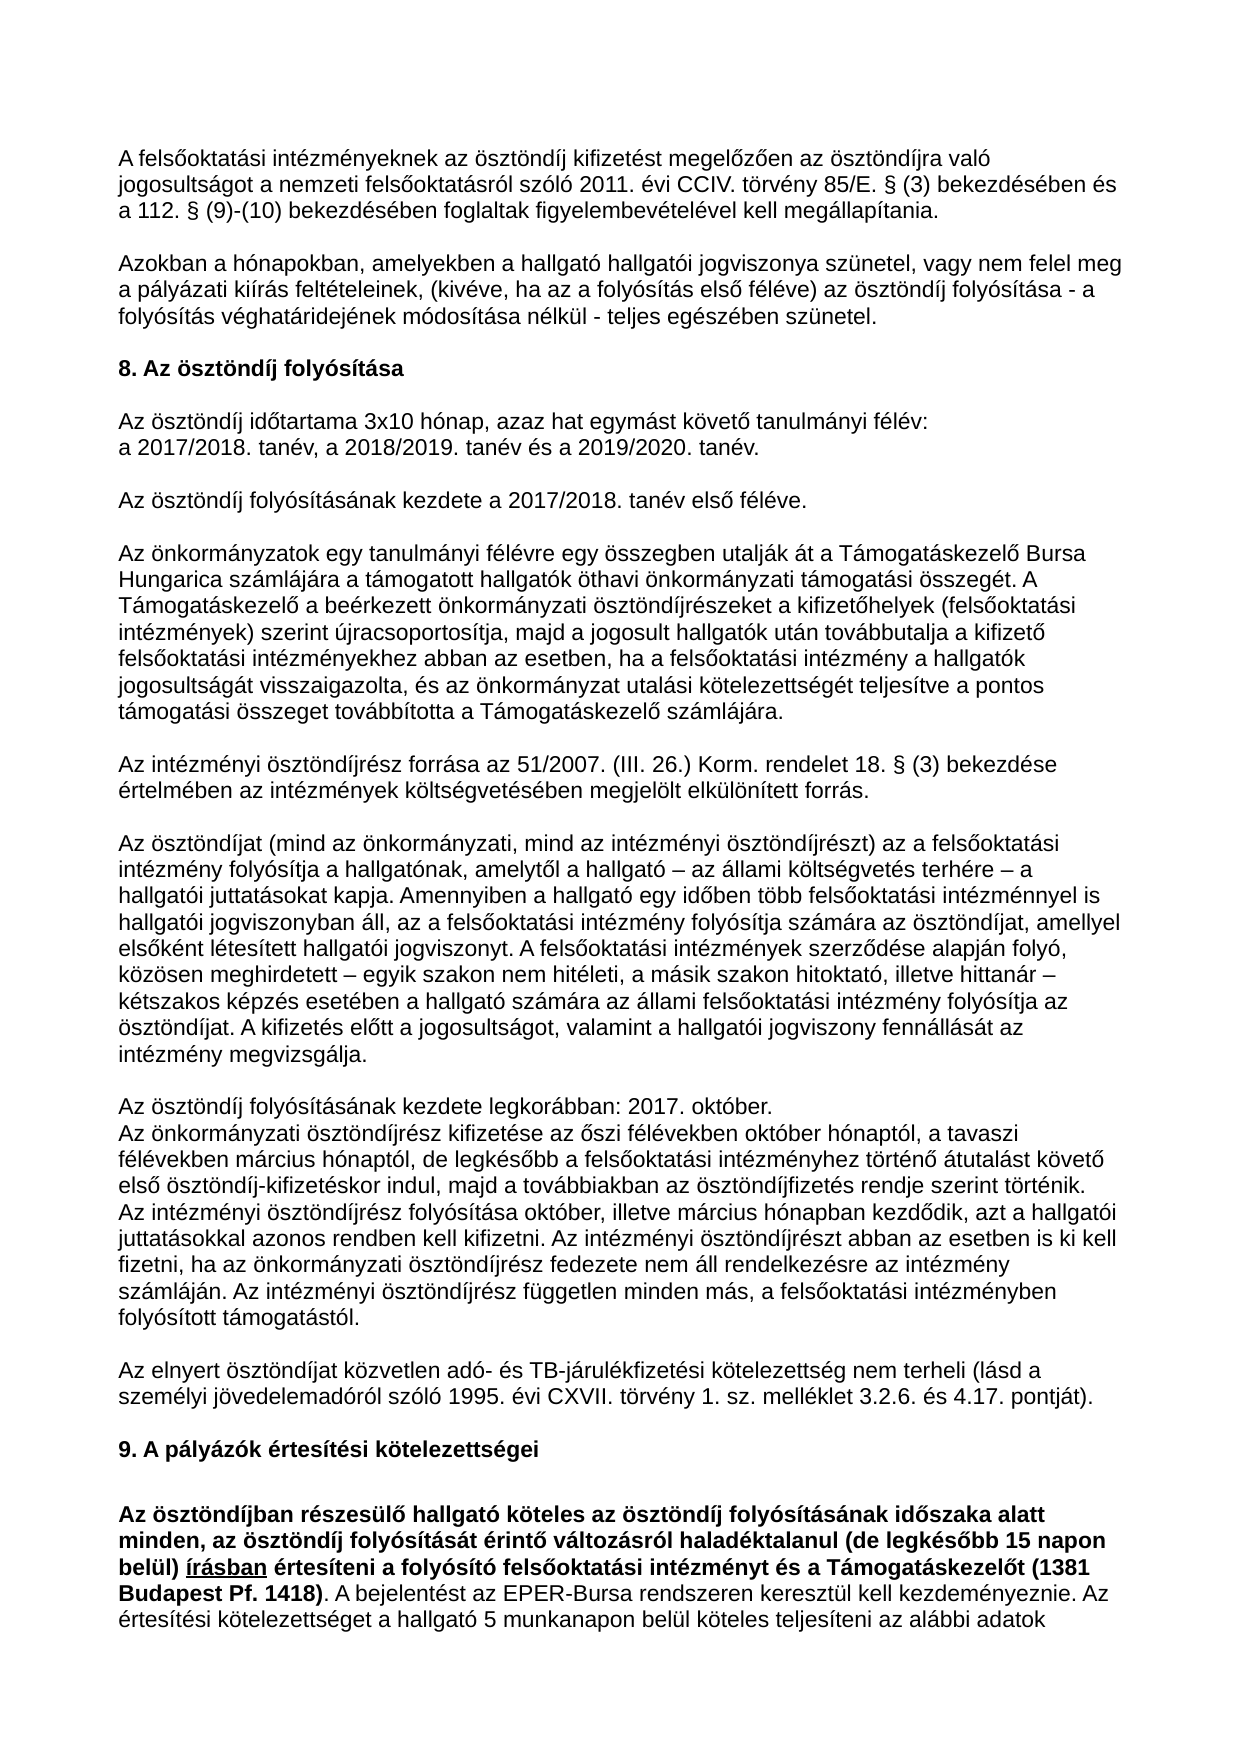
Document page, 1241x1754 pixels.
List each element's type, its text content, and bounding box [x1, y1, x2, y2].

text Az ösztöndíj folyósításának kezdete legkorábban: 2017. október. [118, 1093, 1122, 1119]
text Azokban a hónapokban, amelyekben a hallgató hallgatói jogviszonya szünetel, vagy nem felel meg a pályázati kiírás feltételeinek, (kivéve, ha az a folyósítás első féléve) az ösztöndíj folyósítása - a folyósítás véghatáridejének módosítása nélkül - teljes egészében szünetel. [118, 250, 1122, 329]
text Az intézményi ösztöndíjrész forrása az 51/2007. (III. 26.) Korm. rendelet 18. § (3) bekezdése értelmében az intézmények költségvetésében megjelölt elkülönített forrás. [118, 751, 1122, 803]
text Az ösztöndíjban részesülő hallgató köteles az ösztöndíj folyósításának időszaka alatt minden, az ösztöndíj folyósítását érintő változásról haladéktalanul (de legkésőbb 15 napon belül) írásban értesíteni a folyósító felsőoktatási intézményt és a Támogatáskezelőt (1381 Budapest Pf. 1418). A bejelentést az EPER-Bursa rendszeren keresztül kell kezdeményeznie. Az értesítési kötelezettséget a hallgató 5 munkanapon belül köteles teljesíteni az alábbi adatok [118, 1501, 1122, 1633]
text 9. A pályázók értesítési kötelezettségei [118, 1436, 1122, 1462]
text A felsőoktatási intézményeknek az ösztöndíj kifizetést megelőzően az ösztöndíjra való jogosultságot a nemzeti felsőoktatásról szóló 2011. évi CCIV. törvény 85/E. § (3) bekezdésében és a 112. § (9)-(10) bekezdésében foglaltak figyelembevételével kell megállapítania. [118, 144, 1122, 223]
text Az önkormányzati ösztöndíjrész kifizetése az őszi félévekben október hónaptól, a tavaszi félévekben március hónaptól, de legkésőbb a felsőoktatási intézményhez történő átutalást követő első ösztöndíj-kifizetéskor indul, majd a továbbiakban az ösztöndíjfizetés rendje szerint történik. [118, 1119, 1122, 1199]
text Az ösztöndíj folyósításának kezdete a 2017/2018. tanév első féléve. [118, 487, 1122, 513]
text Az ösztöndíj időtartama 3x10 hónap, azaz hat egymást követő tanulmányi félév: [118, 408, 1122, 434]
text Az intézményi ösztöndíjrész folyósítása október, illetve március hónapban kezdődik, azt a hallgatói juttatásokkal azonos rendben kell kifizetni. Az intézményi ösztöndíjrészt abban az esetben is ki kell fizetni, ha az önkormányzati ösztöndíjrész fedezete nem áll rendelkezésre az intézmény számláján. Az intézményi ösztöndíjrész független minden más, a felsőoktatási intézményben folyósított támogatástól. [118, 1199, 1122, 1330]
text a 2017/2018. tanév, a 2018/2019. tanév és a 2019/2020. tanév. [118, 434, 1122, 461]
text Az önkormányzatok egy tanulmányi félévre egy összegben utalják át a Támogatáskezelő Bursa Hungarica számlájára a támogatott hallgatók öthavi önkormányzati támogatási összegét. A Támogatáskezelő a beérkezett önkormányzati ösztöndíjrészeket a kifizetőhelyek (felsőoktatási intézmények) szerint újracsoportosítja, majd a jogosult hallgatók után továbbutalja a kifizető felsőoktatási intézményekhez abban az esetben, ha a felsőoktatási intézmény a hallgatók jogosultságát visszaigazolta, és az önkormányzat utalási kötelezettségét teljesítve a pontos támogatási összeget továbbította a Támogatáskezelő számlájára. [118, 540, 1122, 724]
text 8. Az ösztöndíj folyósítása [118, 355, 1122, 382]
text Az ösztöndíjat (mind az önkormányzati, mind az intézményi ösztöndíjrészt) az a felsőoktatási intézmény folyósítja a hallgatónak, amelytől a hallgató – az állami költségvetés terhére – a hallgatói juttatásokat kapja. Amennyiben a hallgató egy időben több felsőoktatási intézménnyel is hallgatói jogviszonyban áll, az a felsőoktatási intézmény folyósítja számára az ösztöndíjat, amellyel elsőként létesített hallgatói jogviszonyt. A felsőoktatási intézmények szerződése alapján folyó, közösen meghirdetett – egyik szakon nem hitéleti, a másik szakon hitoktató, illetve hittanár – kétszakos képzés esetében a hallgató számára az állami felsőoktatási intézmény folyósítja az ösztöndíjat. A kifizetés előtt a jogosultságot, valamint a hallgatói jogviszony fennállását az intézmény megvizsgálja. [118, 830, 1122, 1067]
text Az elnyert ösztöndíjat közvetlen adó- és TB-járulékfizetési kötelezettség nem terheli (lásd a személyi jövedelemadóról szóló 1995. évi CXVII. törvény 1. sz. melléklet 3.2.6. és 4.17. pontját). [118, 1357, 1122, 1409]
